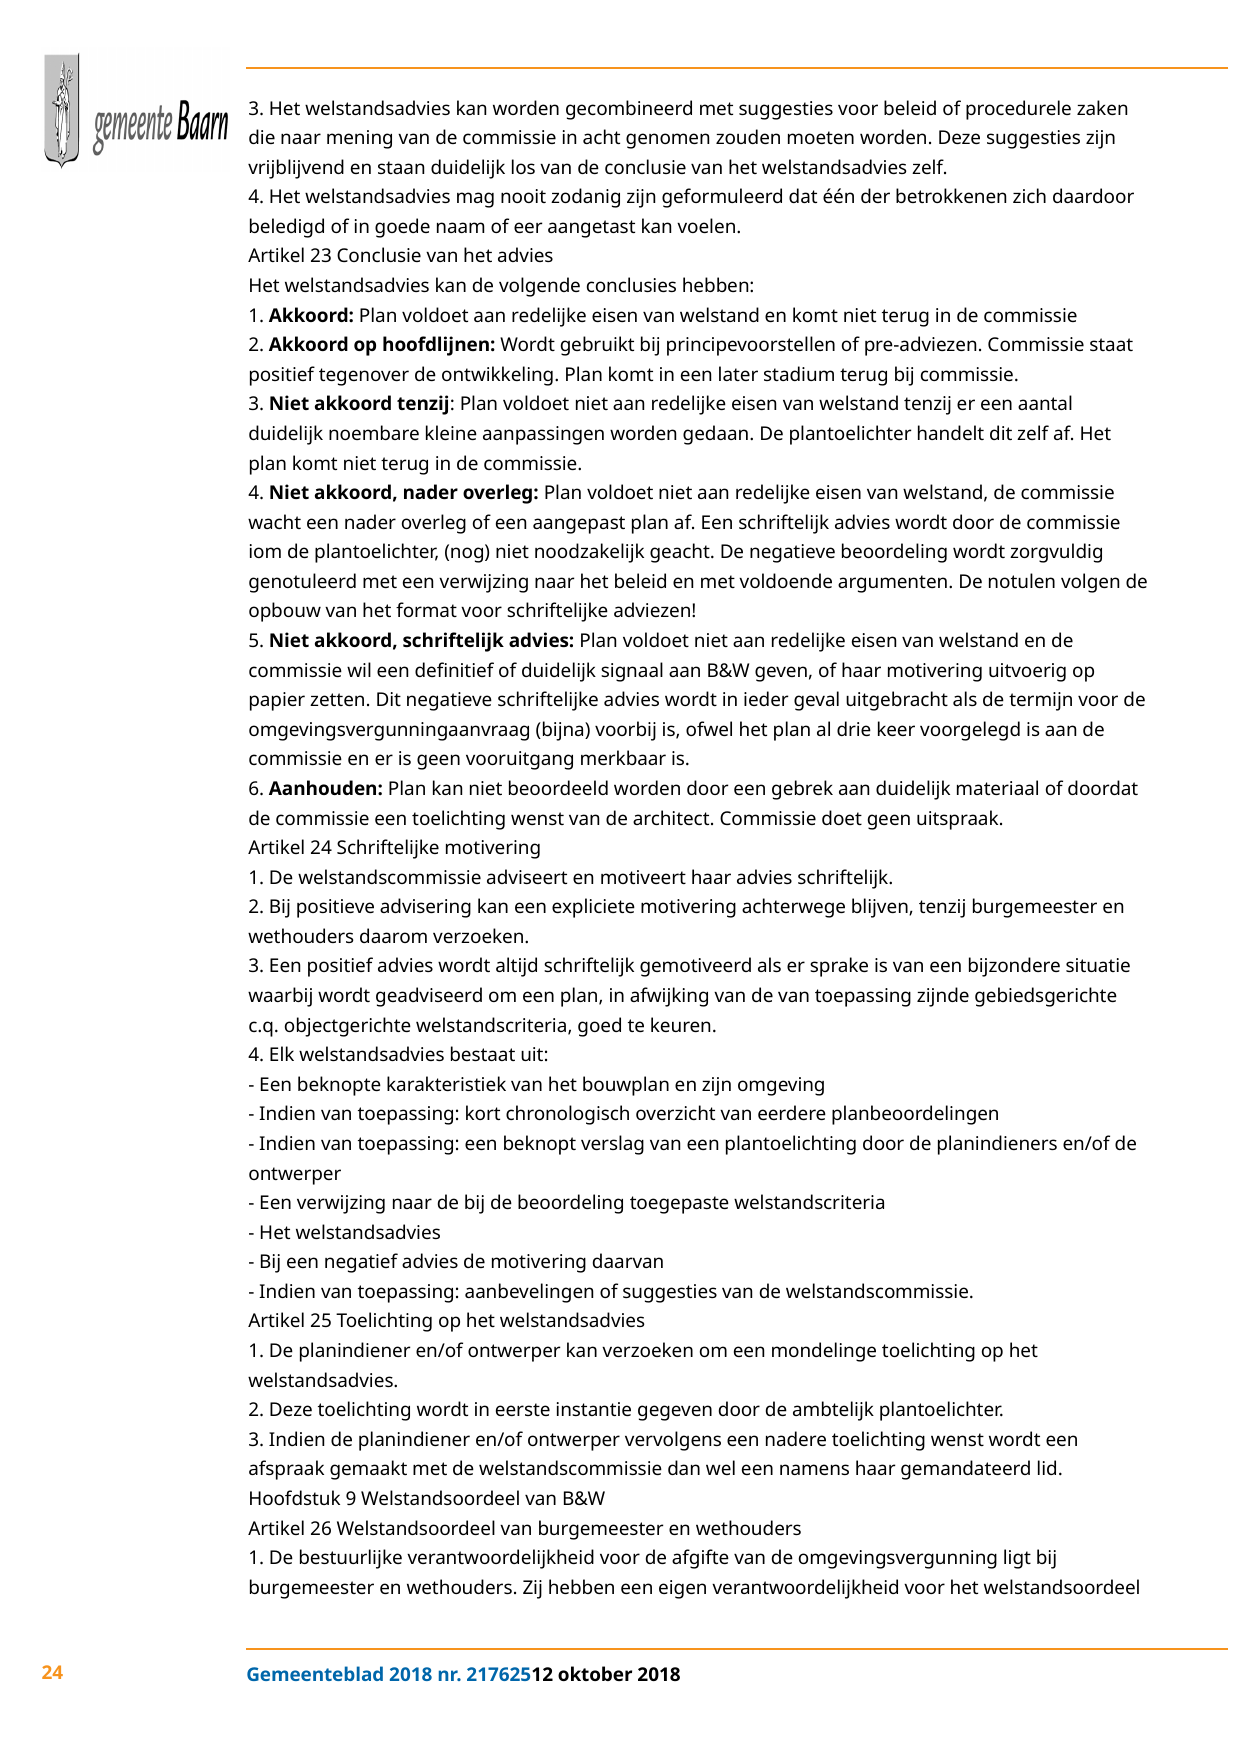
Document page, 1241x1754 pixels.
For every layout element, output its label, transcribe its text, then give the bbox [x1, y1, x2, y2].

text 2. Akkoord op hoofdlijnen: Wordt gebruikt bij principevoorstellen of pre-adviezen. Commissie staat positief tegenover de ontwikkeling. Plan komt in een later stadium terug bij commissie. [248, 331, 1152, 387]
text 4. Het welstandsadvies mag nooit zodanig zijn geformuleerd dat één der betrokkenen zich daardoor beledigd of in goede naam of eer aangetast kan voelen. [248, 183, 1152, 239]
text 2. Deze toelichting wordt in eerste instantie gegeven door de ambtelijk plantoelichter. [248, 1396, 1152, 1422]
text - Indien van toepassing: kort chronologisch overzicht van eerdere planbeoordelingen [248, 1101, 1152, 1126]
text Artikel 25 Toelichting op het welstandsadvies [248, 1308, 1152, 1333]
text 2. Bij positieve advisering kan een expliciete motivering achterwege blijven, tenzij burgemeester en wethouders daarom verzoeken. [248, 893, 1152, 949]
text 4. Elk welstandsadvies bestaat uit: [248, 1041, 1152, 1067]
text 5. Niet akkoord, schriftelijk advies: Plan voldoet niet aan redelijke eisen van welstand en de commissie wil een definitief of duidelijk signaal aan B&W geven, of haar motivering uitvoerig op papier zetten. Dit negatieve schriftelijke advies wordt in ieder geval uitgebracht als de termijn voor de omgevingsvergunningaanvraag (bijna) voorbij is, ofwel het plan al drie keer voorgelegd is aan de commissie en er is geen vooruitgang merkbaar is. [248, 627, 1152, 771]
text 1. De planindiener en/of ontwerper kan verzoeken om een mondelinge toelichting op het welstandsadvies. [248, 1337, 1152, 1393]
text - Een beknopte karakteristiek van het bouwplan en zijn omgeving [248, 1071, 1152, 1097]
text 3. Een positief advies wordt altijd schriftelijk gemotiveerd als er sprake is van een bijzondere situatie waarbij wordt geadviseerd om een plan, in afwijking van de van toepassing zijnde gebiedsgerichte c.q. objectgerichte welstandscriteria, goed te keuren. [248, 953, 1152, 1038]
text 3. Indien de planindiener en/of ontwerper vervolgens een nadere toelichting wenst wordt een afspraak gemaakt met de welstandscommissie dan wel een namens haar gemandateerd lid. [248, 1426, 1152, 1481]
text Artikel 24 Schriftelijke motivering [248, 834, 1152, 860]
text Artikel 23 Conclusie van het advies [248, 243, 1152, 268]
text 6. Aanhouden: Plan kan niet beoordeeld worden door een gebrek aan duidelijk materiaal of doordat de commissie een toelichting wenst van de architect. Commissie doet geen uitspraak. [248, 775, 1152, 831]
picture [41, 47, 231, 172]
text Artikel 26 Welstandsoordeel van burgemeester en wethouders [248, 1515, 1152, 1541]
text 3. Het welstandsadvies kan worden gecombineerd met suggesties voor beleid of procedurele zaken die naar mening van de commissie in acht genomen zouden moeten worden. Deze suggesties zijn vrijblijvend en staan duidelijk los van de conclusie van het welstandsadvies zelf. [248, 95, 1152, 180]
text 1. De bestuurlijke verantwoordelijkheid voor de afgifte van de omgevingsvergunning ligt bij burgemeester en wethouders. Zij hebben een eigen verantwoordelijkheid voor het welstandsoordeel [248, 1544, 1152, 1600]
text 1. Akkoord: Plan voldoet aan redelijke eisen van welstand en komt niet terug in de commissie [248, 302, 1152, 328]
text Het welstandsadvies kan de volgende conclusies hebben: [248, 272, 1152, 298]
text 4. Niet akkoord, nader overleg: Plan voldoet niet aan redelijke eisen van welstand, de commissie wacht een nader overleg of een aangepast plan af. Een schriftelijk advies wordt door de commissie iom de plantoelichter, (nog) niet noodzakelijk geacht. De negatieve beoordeling wordt zorgvuldig genotuleerd met een verwijzing naar het beleid en met voldoende argumenten. De notulen volgen de opbouw van het format voor schriftelijke adviezen! [248, 479, 1152, 623]
text - Bij een negatief advies de motivering daarvan [248, 1248, 1152, 1274]
text - Indien van toepassing: een beknopt verslag van een plantoelichting door de planindieners en/of de ontwerper [248, 1130, 1152, 1186]
text 1. De welstandscommissie adviseert en motiveert haar advies schriftelijk. [248, 864, 1152, 890]
text - Indien van toepassing: aanbevelingen of suggesties van de welstandscommissie. [248, 1278, 1152, 1304]
text 3. Niet akkoord tenzij: Plan voldoet niet aan redelijke eisen van welstand tenzij er een aantal duidelijk noembare kleine aanpassingen worden gedaan. De plantoelichter handelt dit zelf af. Het plan komt niet terug in de commissie. [248, 391, 1152, 476]
text Hoofdstuk 9 Welstandsoordeel van B&W [248, 1485, 1152, 1511]
text - Een verwijzing naar de bij de beoordeling toegepaste welstandscriteria [248, 1189, 1152, 1215]
text - Het welstandsadvies [248, 1219, 1152, 1245]
